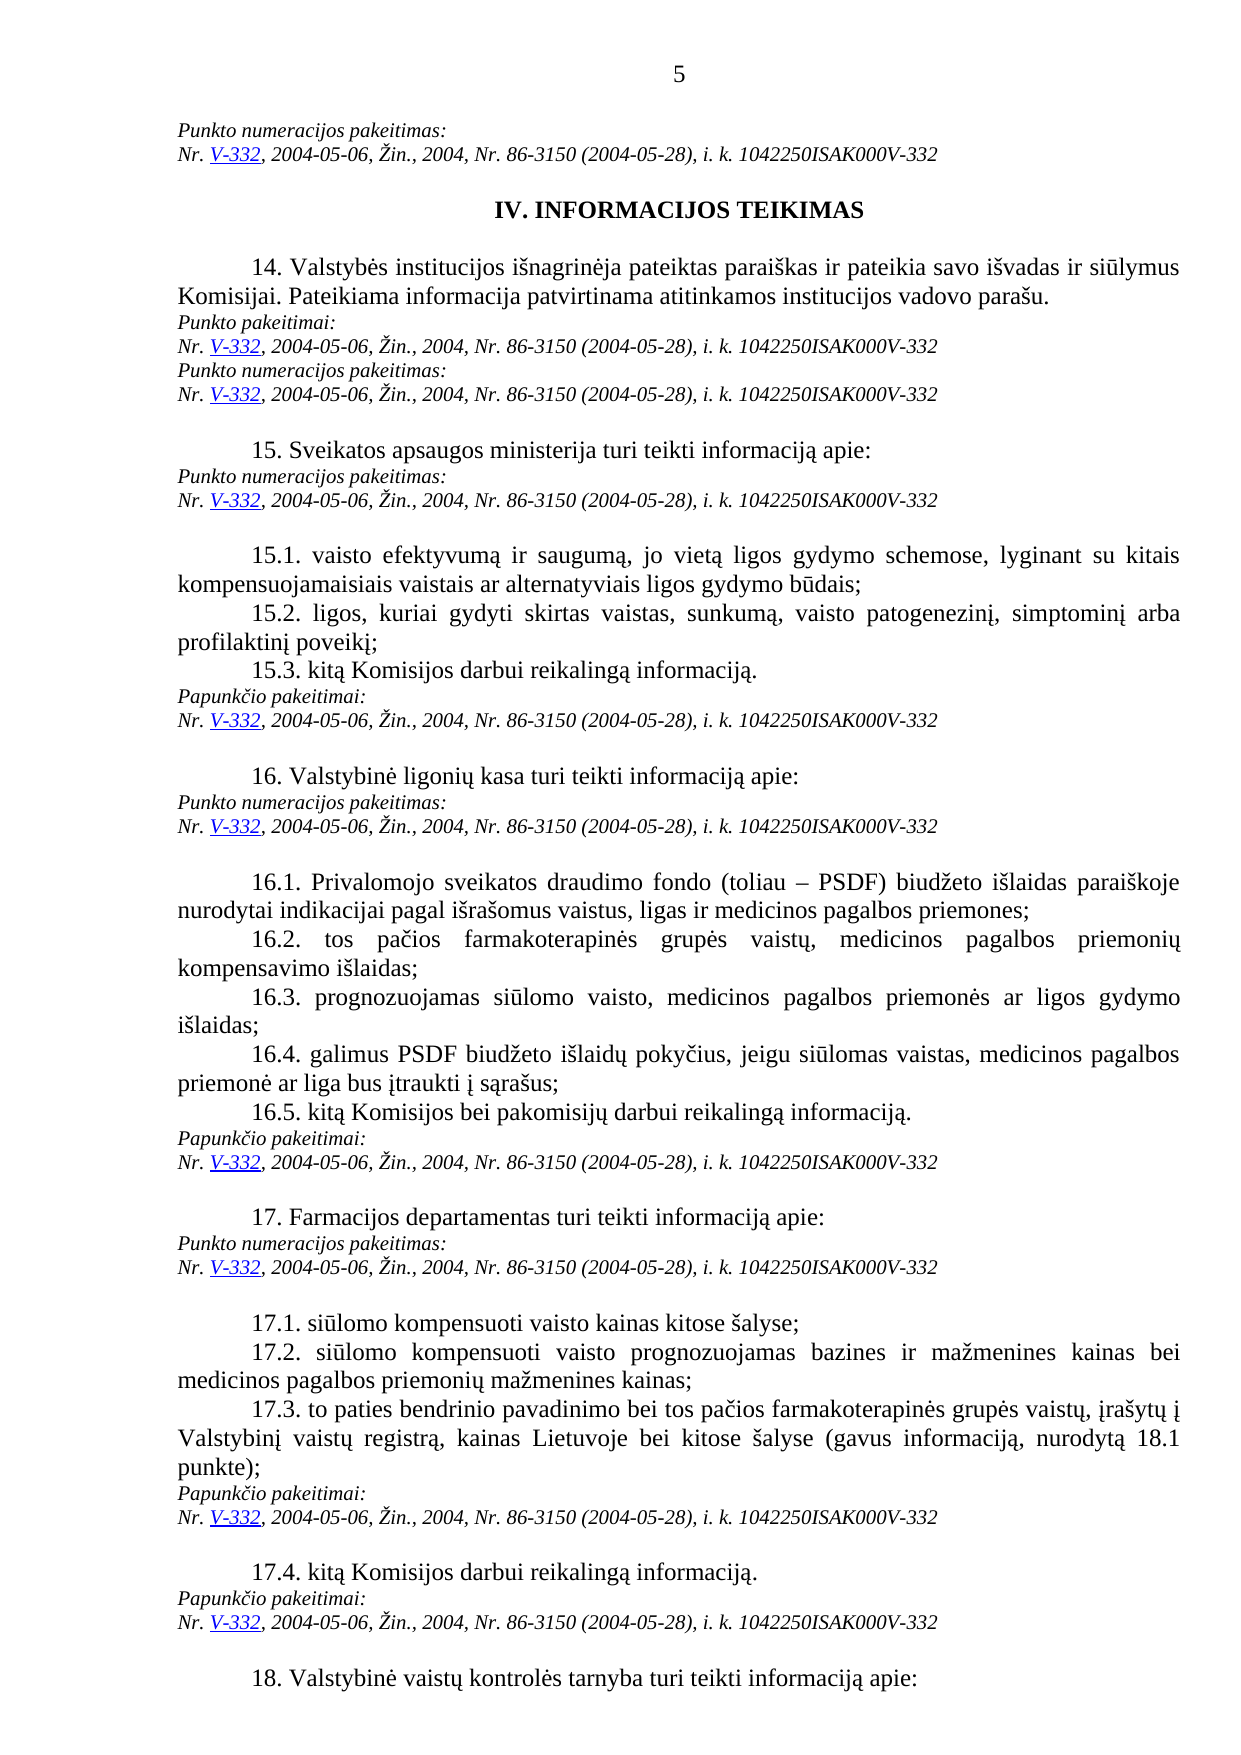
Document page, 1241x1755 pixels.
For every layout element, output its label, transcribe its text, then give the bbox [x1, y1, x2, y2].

text 16. Valstybinė ligonių kasa turi teikti informaciją apie: [177, 761, 1181, 790]
text 17.4. kitą Komisijos darbui reikalingą informaciją. [177, 1557, 1181, 1586]
text 14. Valstybės institucijos išnagrinėja pateiktas paraiškas ir pateikia savo išvadas ir siūlymus Komisijai. Pateikiama informacija patvirtinama atitinkamos institucijos vadovo parašu. [177, 252, 1181, 310]
text Nr. V-332, 2004-05-06, Žin., 2004, Nr. 86-3150 (2004-05-28), i. k. 1042250ISAK000V-332 [177, 1610, 1181, 1634]
text Nr. V-332, 2004-05-06, Žin., 2004, Nr. 86-3150 (2004-05-28), i. k. 1042250ISAK000V-332 [177, 142, 1181, 166]
text Punkto pakeitimai: [177, 310, 1181, 334]
text Nr. V-332, 2004-05-06, Žin., 2004, Nr. 86-3150 (2004-05-28), i. k. 1042250ISAK000V-332 [177, 334, 1181, 358]
text Papunkčio pakeitimai: [177, 1126, 1181, 1150]
text 16.5. kitą Komisijos bei pakomisijų darbui reikalingą informaciją. [177, 1097, 1181, 1126]
text Nr. V-332, 2004-05-06, Žin., 2004, Nr. 86-3150 (2004-05-28), i. k. 1042250ISAK000V-332 [177, 488, 1181, 512]
text 15. Sveikatos apsaugos ministerija turi teikti informaciją apie: [177, 435, 1181, 464]
text 17.3. to paties bendrinio pavadinimo bei tos pačios farmakoterapinės grupės vaistų, įrašytų į Valstybinį vaistų registrą, kainas Lietuvoje bei kitose šalyse (gavus informaciją, nurodytą 18.1 punkte); [177, 1394, 1181, 1481]
text Punkto numeracijos pakeitimas: [177, 118, 1181, 142]
text 17.2. siūlomo kompensuoti vaisto prognozuojamas bazines ir mažmenines kainas bei medicinos pagalbos priemonių mažmenines kainas; [177, 1337, 1181, 1394]
text 17.1. siūlomo kompensuoti vaisto kainas kitose šalyse; [177, 1308, 1181, 1337]
text Nr. V-332, 2004-05-06, Žin., 2004, Nr. 86-3150 (2004-05-28), i. k. 1042250ISAK000V-332 [177, 1505, 1181, 1529]
text Punkto numeracijos pakeitimas: [177, 464, 1181, 488]
text 16.1. Privalomojo sveikatos draudimo fondo (toliau – PSDF) biudžeto išlaidas paraiškoje nurodytai indikacijai pagal išrašomus vaistus, ligas ir medicinos pagalbos priemones; [177, 867, 1181, 924]
text 15.3. kitą Komisijos darbui reikalingą informaciją. [177, 656, 1181, 684]
text 17. Farmacijos departamentas turi teikti informaciją apie: [177, 1202, 1181, 1231]
text Punkto numeracijos pakeitimas: [177, 790, 1181, 814]
text Nr. V-332, 2004-05-06, Žin., 2004, Nr. 86-3150 (2004-05-28), i. k. 1042250ISAK000V-332 [177, 1150, 1181, 1174]
text Papunkčio pakeitimai: [177, 1481, 1181, 1505]
text Papunkčio pakeitimai: [177, 684, 1181, 708]
text 15.1. vaisto efektyvumą ir saugumą, jo vietą ligos gydymo schemose, lyginant su kitais kompensuojamaisiais vaistais ar alternatyviais ligos gydymo būdais; [177, 541, 1181, 598]
text 16.2. tos pačios farmakoterapinės grupės vaistų, medicinos pagalbos priemonių kompensavimo išlaidas; [177, 924, 1181, 982]
text Punkto numeracijos pakeitimas: [177, 358, 1181, 382]
text Punkto numeracijos pakeitimas: [177, 1231, 1181, 1255]
text Nr. V-332, 2004-05-06, Žin., 2004, Nr. 86-3150 (2004-05-28), i. k. 1042250ISAK000V-332 [177, 1255, 1181, 1279]
text 16.4. galimus PSDF biudžeto išlaidų pokyčius, jeigu siūlomas vaistas, medicinos pagalbos priemonė ar liga bus įtraukti į sąrašus; [177, 1039, 1181, 1097]
text Papunkčio pakeitimai: [177, 1586, 1181, 1610]
text 18. Valstybinė vaistų kontrolės tarnyba turi teikti informaciją apie: [177, 1663, 1181, 1692]
text Nr. V-332, 2004-05-06, Žin., 2004, Nr. 86-3150 (2004-05-28), i. k. 1042250ISAK000V-332 [177, 382, 1181, 406]
text 16.3. prognozuojamas siūlomo vaisto, medicinos pagalbos priemonės ar ligos gydymo išlaidas; [177, 982, 1181, 1039]
text 15.2. ligos, kuriai gydyti skirtas vaistas, sunkumą, vaisto patogenezinį, simptominį arba profilaktinį poveikį; [177, 598, 1181, 656]
text Nr. V-332, 2004-05-06, Žin., 2004, Nr. 86-3150 (2004-05-28), i. k. 1042250ISAK000V-332 [177, 708, 1181, 732]
text Nr. V-332, 2004-05-06, Žin., 2004, Nr. 86-3150 (2004-05-28), i. k. 1042250ISAK000V-332 [177, 814, 1181, 838]
text IV. informacijos teikimas [177, 195, 1181, 224]
